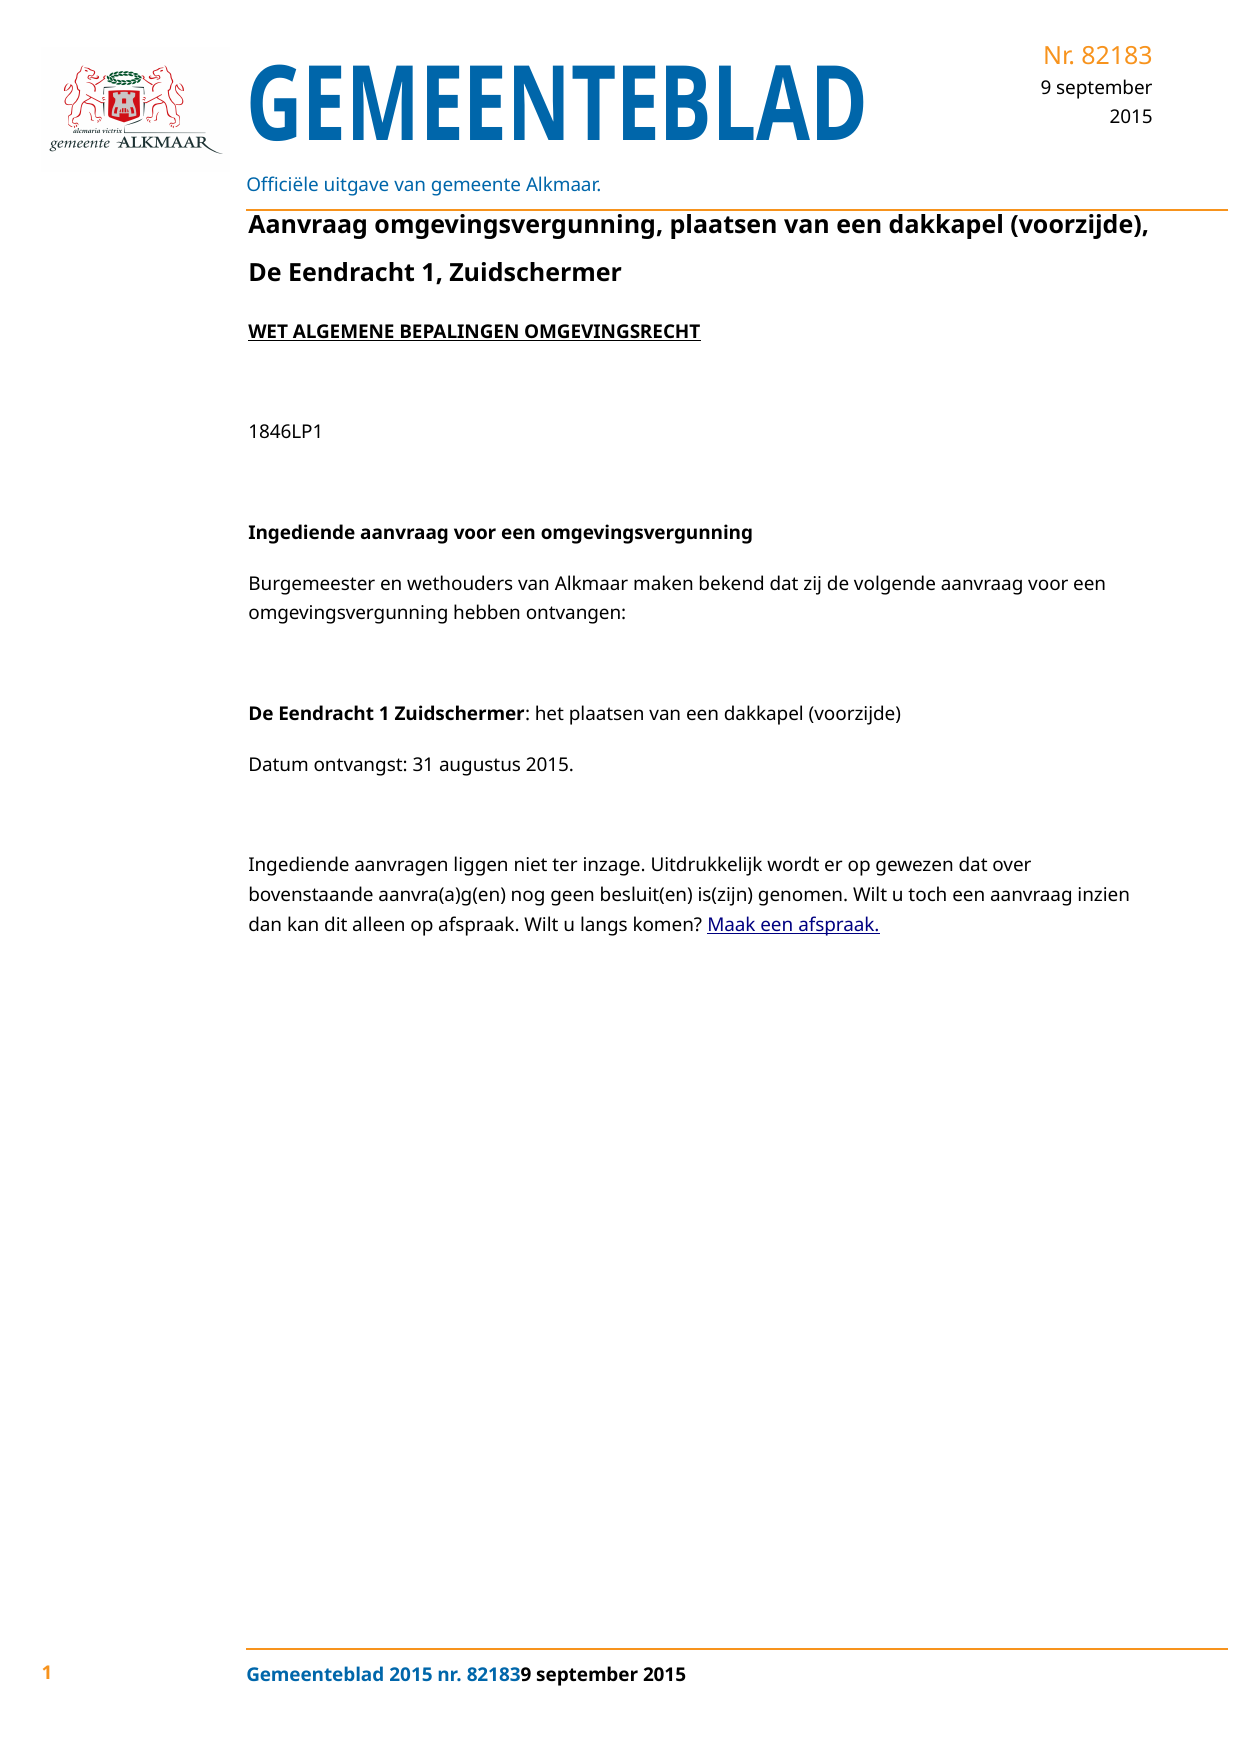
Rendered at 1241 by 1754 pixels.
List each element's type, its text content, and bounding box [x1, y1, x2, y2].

text Ingediende aanvragen liggen niet ter inzage. Uitdrukkelijk wordt er op gewezen dat over bovenstaande aanvra(a)g(en) nog geen besluit(en) is(zijn) genomen. Wilt u toch een aanvraag inzien dan kan dit alleen op afspraak. Wilt u langs komen? Maak een afspraak. [248, 852, 1152, 937]
picture [41, 47, 231, 172]
text Aanvraag omgevingsvergunning, plaatsen van een dakkapel (voorzijde), De Eendracht 1, Zuidschermer [248, 211, 1152, 288]
text Datum ontvangst: 31 augustus 2015. [248, 751, 1152, 777]
text Burgemeester en wethouders van Alkmaar maken bekend dat zij de volgende aanvraag voor een omgevingsvergunning hebben ontvangen: [248, 570, 1152, 625]
text De Eendracht 1 Zuidschermer: het plaatsen van een dakkapel (voorzijde) [248, 700, 1152, 726]
text 1846LP1 [248, 419, 1152, 444]
text Ingediende aanvraag voor een omgevingsvergunning [248, 519, 1152, 545]
text WET ALGEMENE BEPALINGEN OMGEVINGSRECHT [248, 318, 1152, 344]
